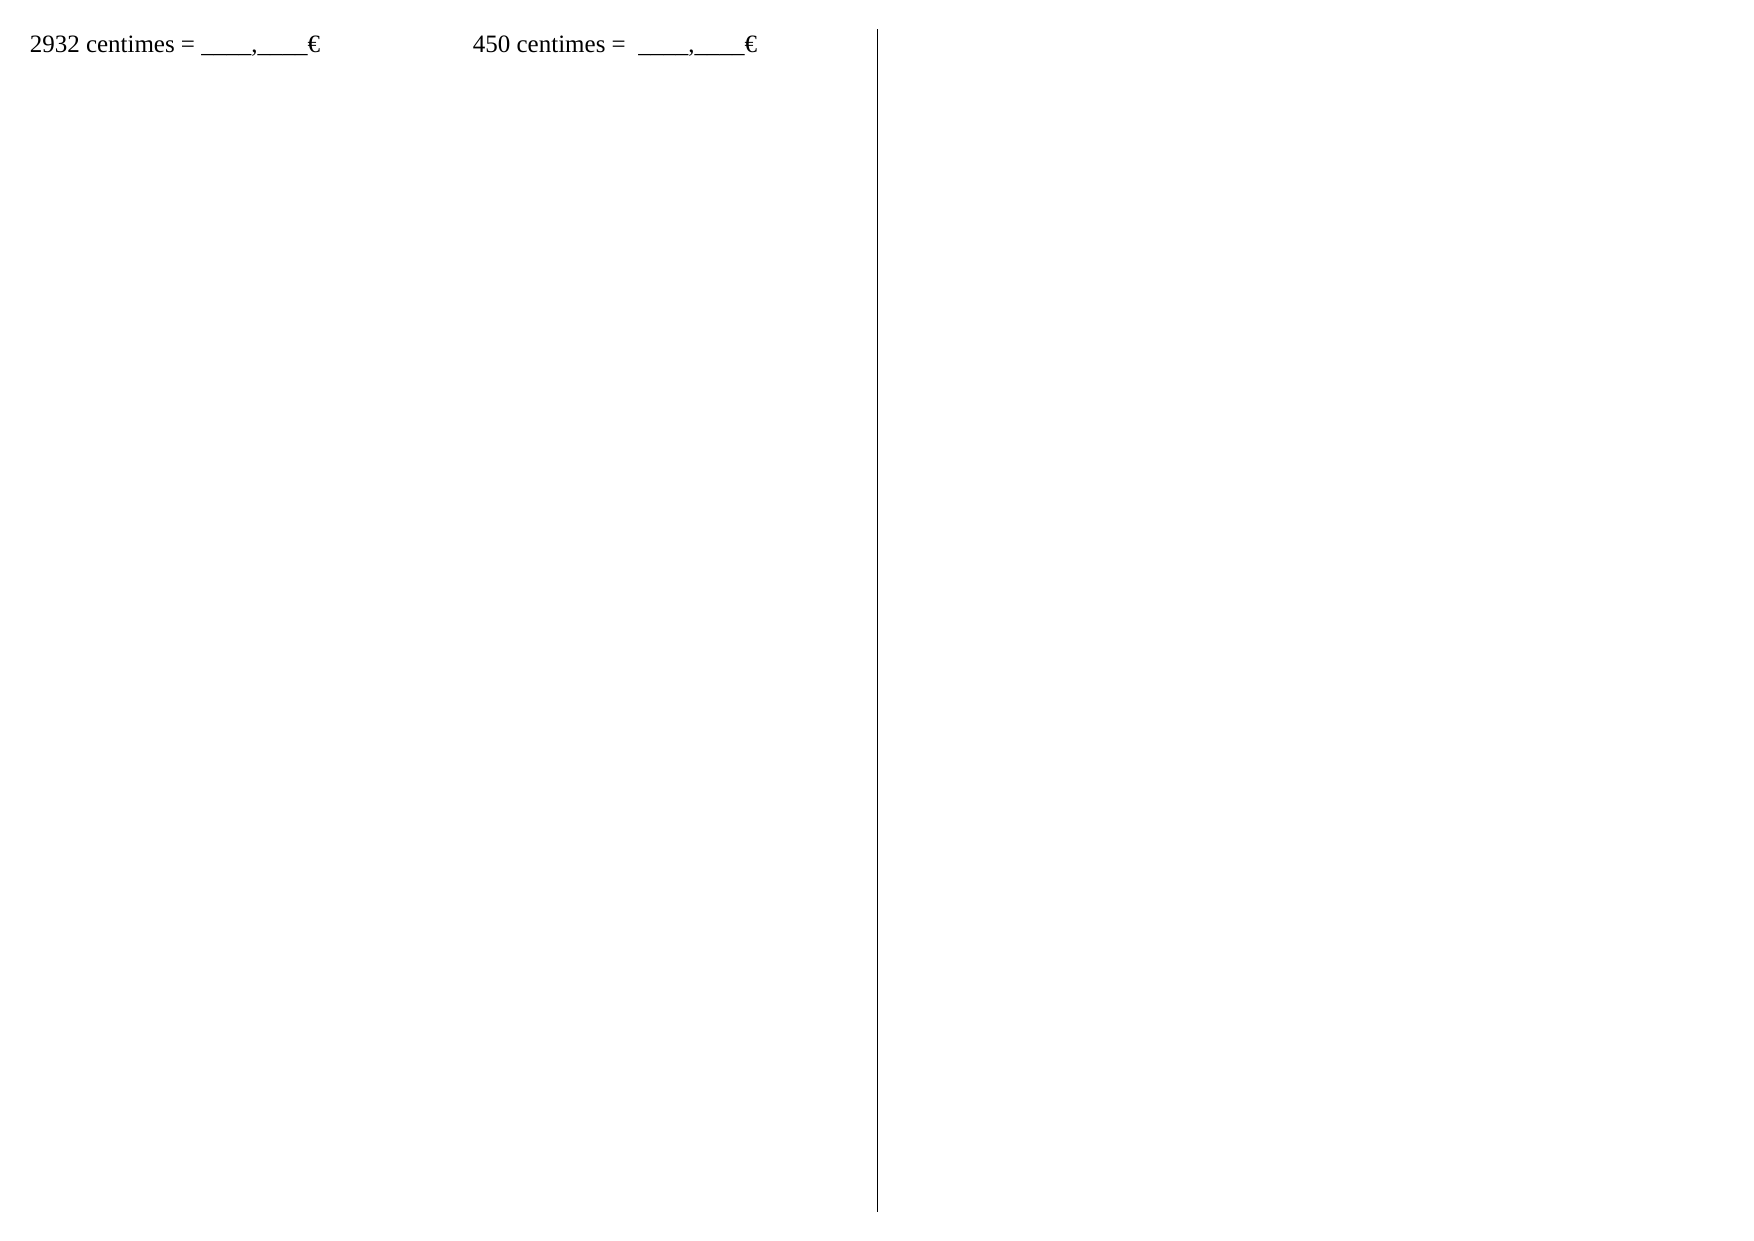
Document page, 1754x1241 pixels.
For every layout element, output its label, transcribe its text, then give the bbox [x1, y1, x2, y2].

text 2932 centimes = ____,____€ 450 centimes = ____,____€ [29, 29, 827, 58]
